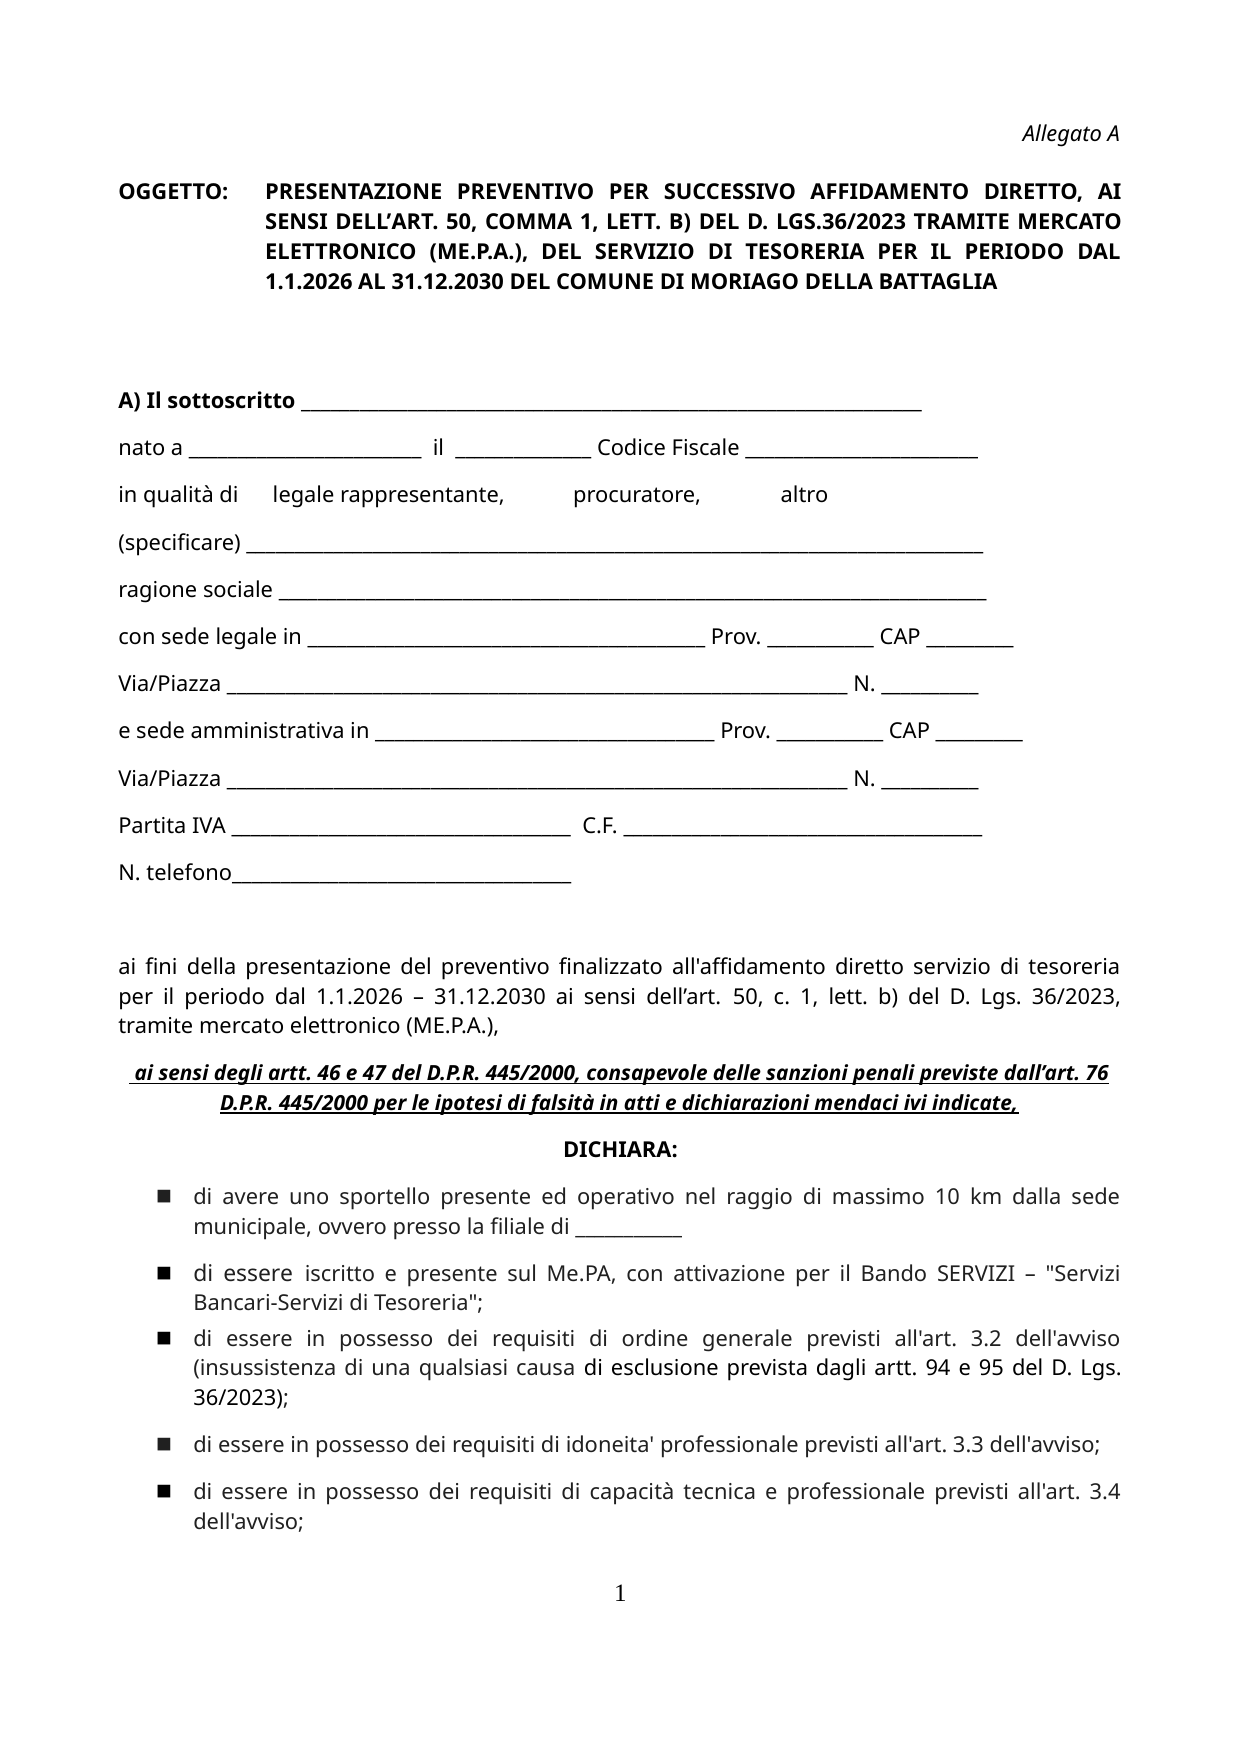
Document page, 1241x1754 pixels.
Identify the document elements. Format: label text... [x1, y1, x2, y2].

text Via/Piazza ________________________________________________________________ N. __________ [118, 668, 1122, 697]
text Via/Piazza ________________________________________________________________ N. __________ [118, 762, 1122, 792]
text N. telefono___________________________________ [118, 857, 1122, 886]
text con sede legale in _________________________________________ Prov. ___________ CAP _________ [118, 621, 1122, 650]
text ai fini della presentazione del preventivo finalizzato all'affidamento diretto servizio di tesoreria per il periodo dal 1.1.2026 – 31.12.2030 ai sensi dell’art. 50, c. 1, lett. b) del D. Lgs. 36/2023, tramite mercato elettronico (ME.P.A.), [118, 951, 1122, 1039]
list di avere uno sportello presente ed operativo nel raggio di massimo 10 km dalla sede municipale, ovvero presso la filiale di ___________ [156, 1181, 1122, 1240]
text nato a ________________________ il ______________ Codice Fiscale ________________________ [118, 432, 1122, 462]
text A) Il sottoscritto ________________________________________________________________ [118, 385, 1122, 414]
text ai sensi degli artt. 46 e 47 del D.P.R. 445/2000, consapevole delle sanzioni penali previste dall’art. 76 D.P.R. 445/2000 per le ipotesi di falsità in atti e dichiarazioni mendaci ivi indicate, [118, 1057, 1122, 1116]
list di essere in possesso dei requisiti di ordine generale previsti all'art. 3.2 dell'avviso (insussistenza di una qualsiasi causa di esclusione prevista dagli artt. 94 e 95 del D. Lgs. 36/2023); [156, 1323, 1122, 1411]
text OGGETTO: PRESENTAZIONE PREVENTIVO PER SUCCESSIVO AFFIDAMENTO DIRETTO, AI SENSI DELL’ART. 50, COMMA 1, LETT. B) DEL D. LGS.36/2023 TRAMITE MERCATO ELETTRONICO (ME.P.A.), DEL SERVIZIO DI TESORERIA PER IL PERIODO DAL 1.1.2026 AL 31.12.2030 DEL COMUNE DI MORIAGO DELLA BATTAGLIA [118, 176, 1122, 296]
list di essere iscritto e presente sul Me.PA, con attivazione per il Bando SERVIZI – "Servizi Bancari-Servizi di Tesoreria"; [156, 1258, 1122, 1317]
text Partita IVA ___________________________________ C.F. _____________________________________ [118, 809, 1122, 839]
text ragione sociale _________________________________________________________________________ [118, 574, 1122, 603]
text (specificare) ____________________________________________________________________________ [118, 526, 1122, 556]
list di essere in possesso dei requisiti di idoneita' professionale previsti all'art. 3.3 dell'avviso; [156, 1429, 1122, 1458]
list di essere in possesso dei requisiti di capacità tecnica e professionale previsti all'art. 3.4 dell'avviso; [156, 1476, 1122, 1535]
text DICHIARA: [118, 1134, 1122, 1163]
text e sede amministrativa in ___________________________________ Prov. ___________ CAP _________ [118, 715, 1122, 745]
text in qualità di legale rappresentante, procuratore, altro [118, 479, 1122, 509]
